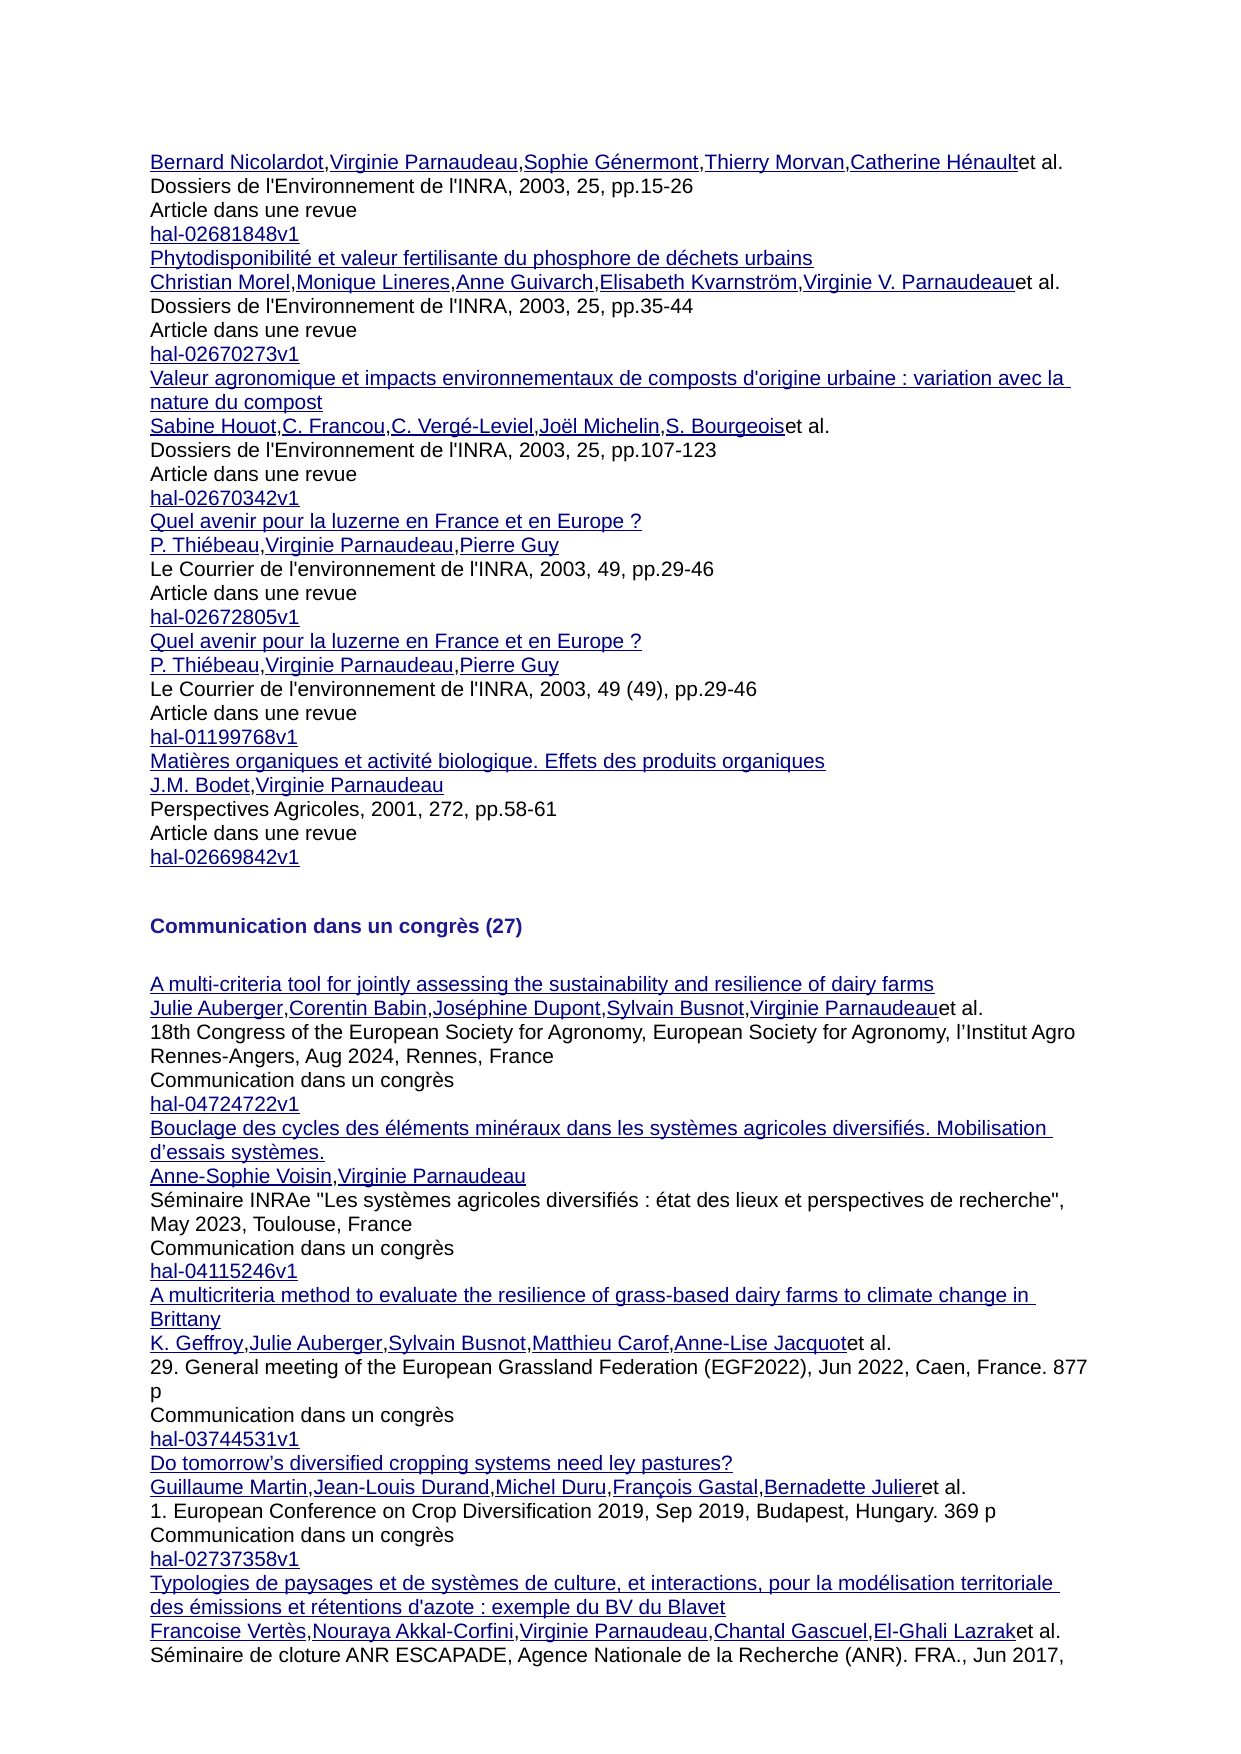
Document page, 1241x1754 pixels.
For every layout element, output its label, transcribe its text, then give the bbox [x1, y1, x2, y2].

table_cell Typologies de paysages et de systèmes de culture, et interactions, pour la modélisation territoriale des émissions et rétentions d'azote : exemple du BV du Blavet Francoise Vertès,Nouraya Akkal-Corfini,Virginie Parnaudeau,Chantal Gascuel,El-Ghali Lazraket al. Séminaire de cloture ANR ESCAPADE, Agence Nationale de la Recherche (ANR). FRA., Jun 2017, [150, 1571, 1090, 1667]
table_cell A multicriteria method to evaluate the resilience of grass-based dairy farms to climate change in Brittany K. Geffroy,Julie Auberger,Sylvain Busnot,Matthieu Carof,Anne-Lise Jacquotet al. 29. General meeting of the European Grassland Federation (EGF2022), Jun 2022, Caen, France. 877 p Communication dans un congrès hal-03744531v1 [150, 1283, 1090, 1451]
table_cell Matières organiques et activité biologique. Effets des produits organiques J.M. Bodet,Virginie Parnaudeau Perspectives Agricoles, 2001, 272, pp.58-61 Article dans une revue hal-02669842v1 [150, 749, 1090, 869]
table_cell Phytodisponibilité et valeur fertilisante du phosphore de déchets urbains Christian Morel,Monique Lineres,Anne Guivarch,Elisabeth Kvarnström,Virginie V. Parnaudeauet al. Dossiers de l'Environnement de l'INRA, 2003, 25, pp.35-44 Article dans une revue hal-02670273v1 [150, 246, 1090, 366]
subtitle Communication dans un congrès (27) [150, 913, 1090, 937]
table_cell Valeur agronomique et impacts environnementaux de composts d'origine urbaine : variation avec la nature du compost Sabine Houot,C. Francou,C. Vergé-Leviel,Joël Michelin,S. Bourgeoiset al. Dossiers de l'Environnement de l'INRA, 2003, 25, pp.107-123 Article dans une revue hal-02670342v1 [150, 366, 1090, 509]
table_cell Bernard Nicolardot,Virginie Parnaudeau,Sophie Génermont,Thierry Morvan,Catherine Hénaultet al. Dossiers de l'Environnement de l'INRA, 2003, 25, pp.15-26 Article dans une revue hal-02681848v1 [150, 150, 1090, 246]
table_cell Quel avenir pour la luzerne en France et en Europe ? P. Thiébeau,Virginie Parnaudeau,Pierre Guy Le Courrier de l'environnement de l'INRA, 2003, 49, pp.29-46 Article dans une revue hal-02672805v1 [150, 509, 1090, 629]
table_cell Quel avenir pour la luzerne en France et en Europe ? P. Thiébeau,Virginie Parnaudeau,Pierre Guy Le Courrier de l'environnement de l'INRA, 2003, 49 (49), pp.29-46 Article dans une revue hal-01199768v1 [150, 629, 1090, 749]
table_cell Do tomorrow’s diversified cropping systems need ley pastures? Guillaume Martin,Jean-Louis Durand,Michel Duru,François Gastal,Bernadette Julieret al. 1. European Conference on Crop Diversification 2019, Sep 2019, Budapest, Hungary. 369 p Communication dans un congrès hal-02737358v1 [150, 1451, 1090, 1571]
table_header A multi-criteria tool for jointly assessing the sustainability and resilience of dairy farms Julie Auberger,Corentin Babin,Joséphine Dupont,Sylvain Busnot,Virginie Parnaudeauet al. 18th Congress of the European Society for Agronomy, European Society for Agronomy, l’Institut Agro Rennes-Angers, Aug 2024, Rennes, France Communication dans un congrès hal-04724722v1 [150, 972, 1090, 1116]
table_cell Bouclage des cycles des éléments minéraux dans les systèmes agricoles diversifiés. Mobilisation d’essais systèmes. Anne-Sophie Voisin,Virginie Parnaudeau Séminaire INRAe "Les systèmes agricoles diversifiés : état des lieux et perspectives de recherche", May 2023, Toulouse, France Communication dans un congrès hal-04115246v1 [150, 1116, 1090, 1283]
